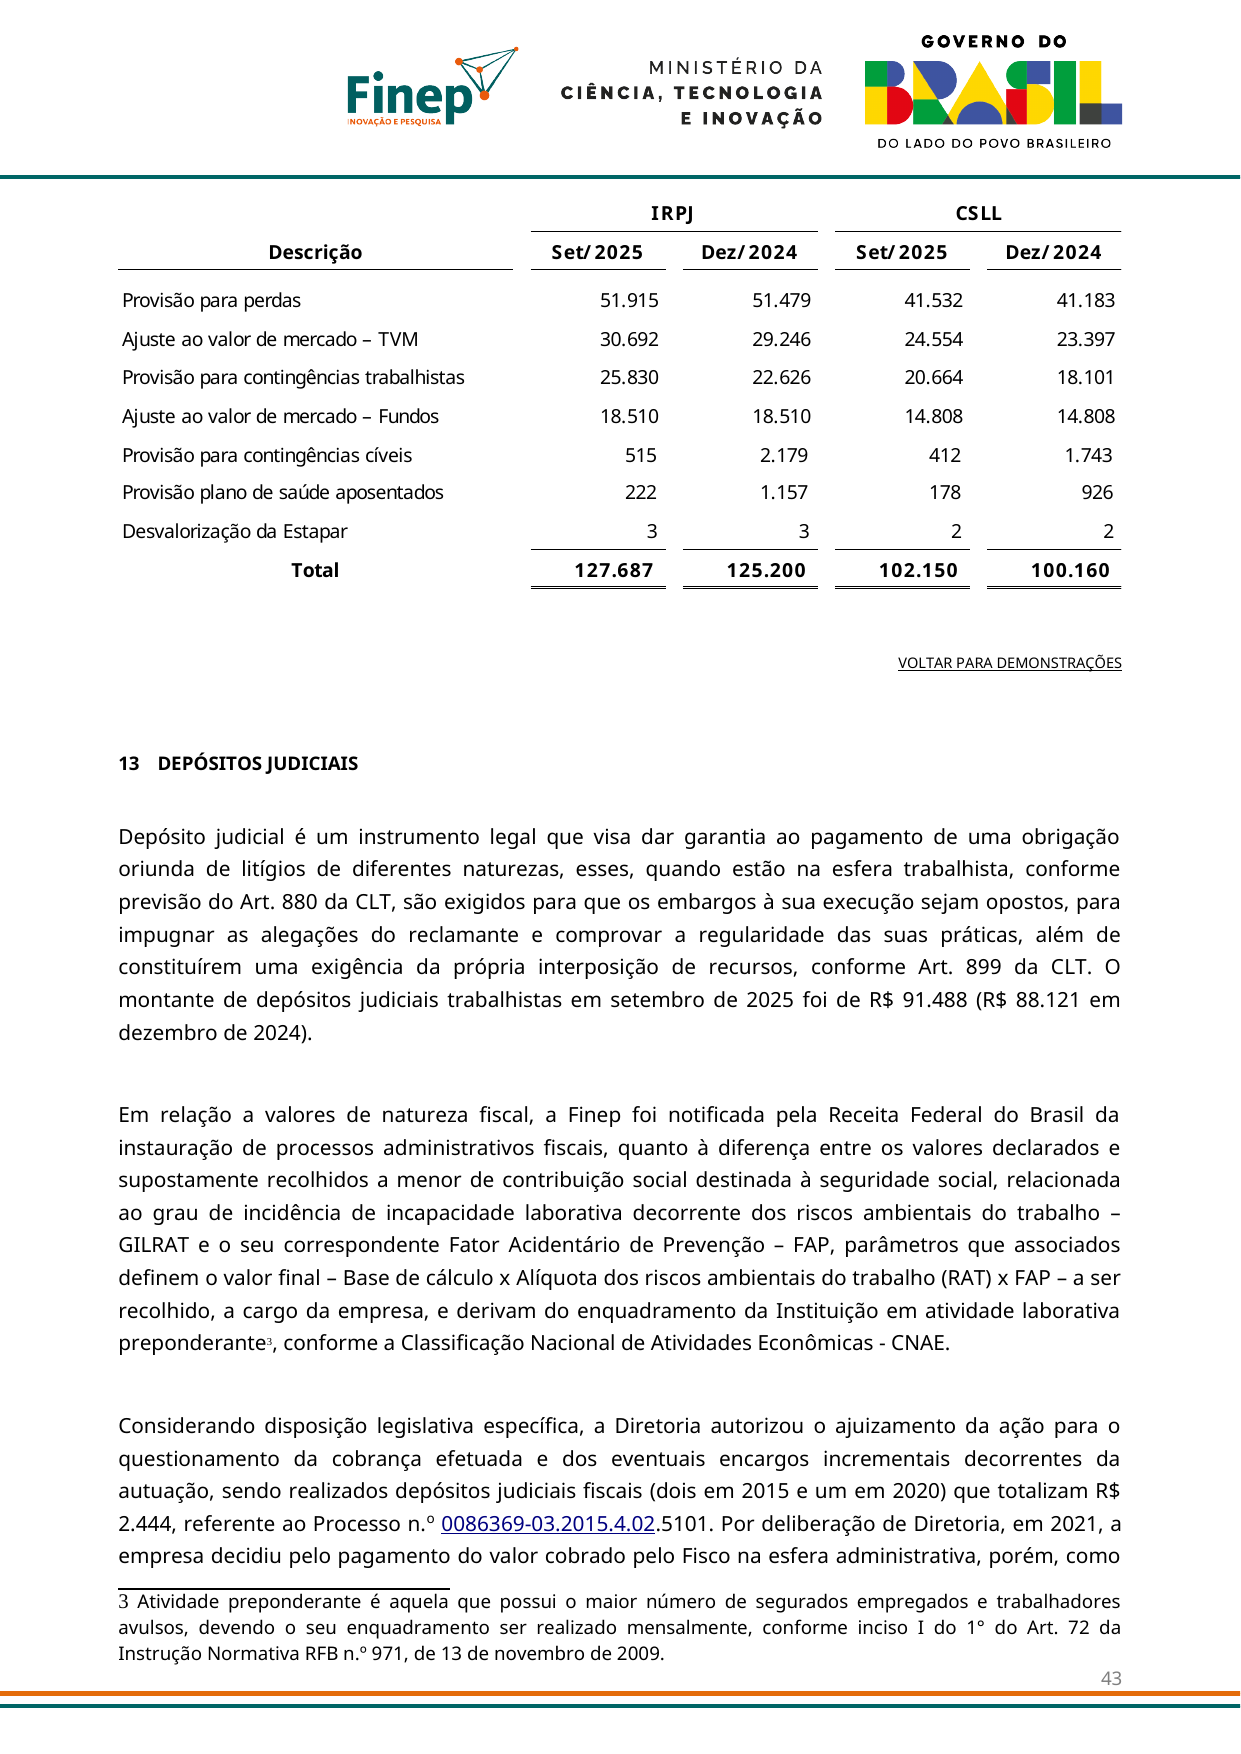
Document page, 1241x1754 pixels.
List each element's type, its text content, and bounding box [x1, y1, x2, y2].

text Depósito judicial é um instrumento legal que visa dar garantia ao pagamento de uma obrigação oriunda de litígios de diferentes naturezas, esses, quando estão na esfera trabalhista, conforme previsão do Art. 880 da CLT, são exigidos para que os embargos à sua execução sejam opostos, para impugnar as alegações do reclamante e comprovar a regularidade das suas práticas, além de constituírem uma exigência da própria interposição de recursos, conforme Art. 899 da CLT. O montante de depósitos judiciais trabalhistas em setembro de 2025 foi de R$ 91.488 (R$ 88.121 em dezembro de 2024). [118, 822, 1122, 1046]
text Voltar para demonstrações [118, 653, 1122, 673]
text Atividade preponderante é aquela que possui o maior número de segurados empregados e trabalhadores avulsos, devendo o seu enquadramento ser realizado mensalmente, conforme inciso I do 1° do Art. 72 da Instrução Normativa RFB n.º 971, de 13 de novembro de 2009. [118, 1589, 1122, 1665]
text Em relação a valores de natureza fiscal, a Finep foi notificada pela Receita Federal do Brasil da instauração de processos administrativos fiscais, quanto à diferença entre os valores declarados e supostamente recolhidos a menor de contribuição social destinada à seguridade social, relacionada ao grau de incidência de incapacidade laborativa decorrente dos riscos ambientais do trabalho – GILRAT e o seu correspondente Fator Acidentário de Prevenção – FAP, parâmetros que associados definem o valor final – Base de cálculo x Alíquota dos riscos ambientais do trabalho (RAT) x FAP – a ser recolhido, a cargo da empresa, e derivam do enquadramento da Instituição em atividade laborativa preponderante, conforme a Classificação Nacional de Atividades Econômicas - CNAE. [118, 1100, 1122, 1357]
text Considerando disposição legislativa específica, a Diretoria autorizou o ajuizamento da ação para o questionamento da cobrança efetuada e dos eventuais encargos incrementais decorrentes da autuação, sendo realizados depósitos judiciais fiscais (dois em 2015 e um em 2020) que totalizam R$ 2.444, referente ao Processo n.o 0086369-03.2015.4.02.5101. Por deliberação de Diretoria, em 2021, a empresa decidiu pelo pagamento do valor cobrado pelo Fisco na esfera administrativa, porém, como [118, 1411, 1122, 1570]
list Depósitos judiciais [118, 751, 1122, 776]
